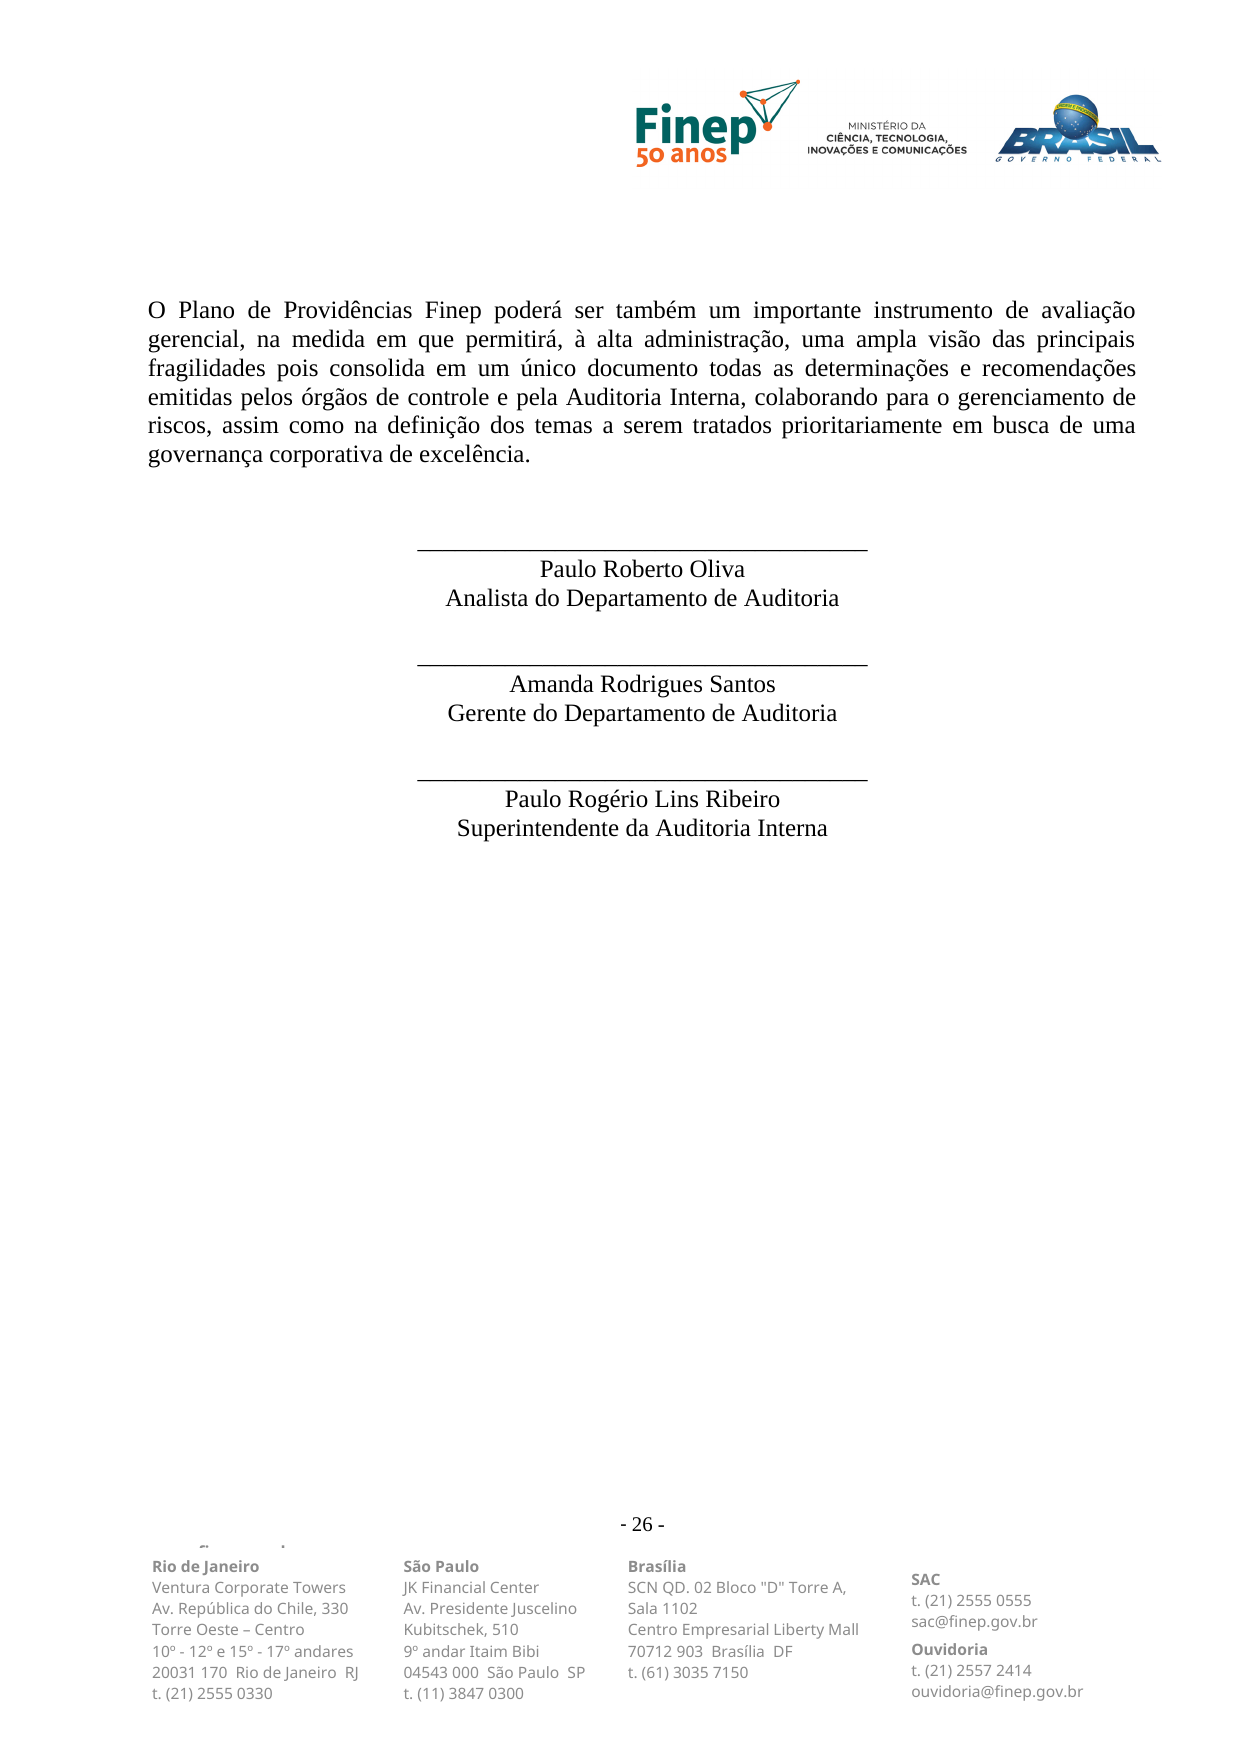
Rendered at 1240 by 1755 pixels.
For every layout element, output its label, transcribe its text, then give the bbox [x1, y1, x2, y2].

list O Plano de Providências Finep poderá ser também um importante instrumento de avaliação gerencial, na medida em que permitirá, à alta administração, uma ampla visão das principais fragilidades pois consolida em um único documento todas as determinações e recomendações emitidas pelos órgãos de controle e pela Auditoria Interna, colaborando para o gerenciamento de riscos, assim como na definição dos temas a serem tratados prioritariamente em busca de uma governança corporativa de excelência. [148, 296, 1137, 468]
text ____________________________________ [148, 756, 1137, 784]
text Analista do Departamento de Auditoria [148, 583, 1137, 612]
text Paulo Roberto Oliva [148, 554, 1137, 583]
text Amanda Rodrigues Santos [148, 669, 1137, 698]
text Gerente do Departamento de Auditoria [148, 698, 1137, 727]
text ____________________________________ [148, 526, 1137, 554]
text ____________________________________ [148, 641, 1137, 669]
text Superintendente da Auditoria Interna [148, 813, 1137, 842]
text Paulo Rogério Lins Ribeiro [148, 784, 1137, 813]
